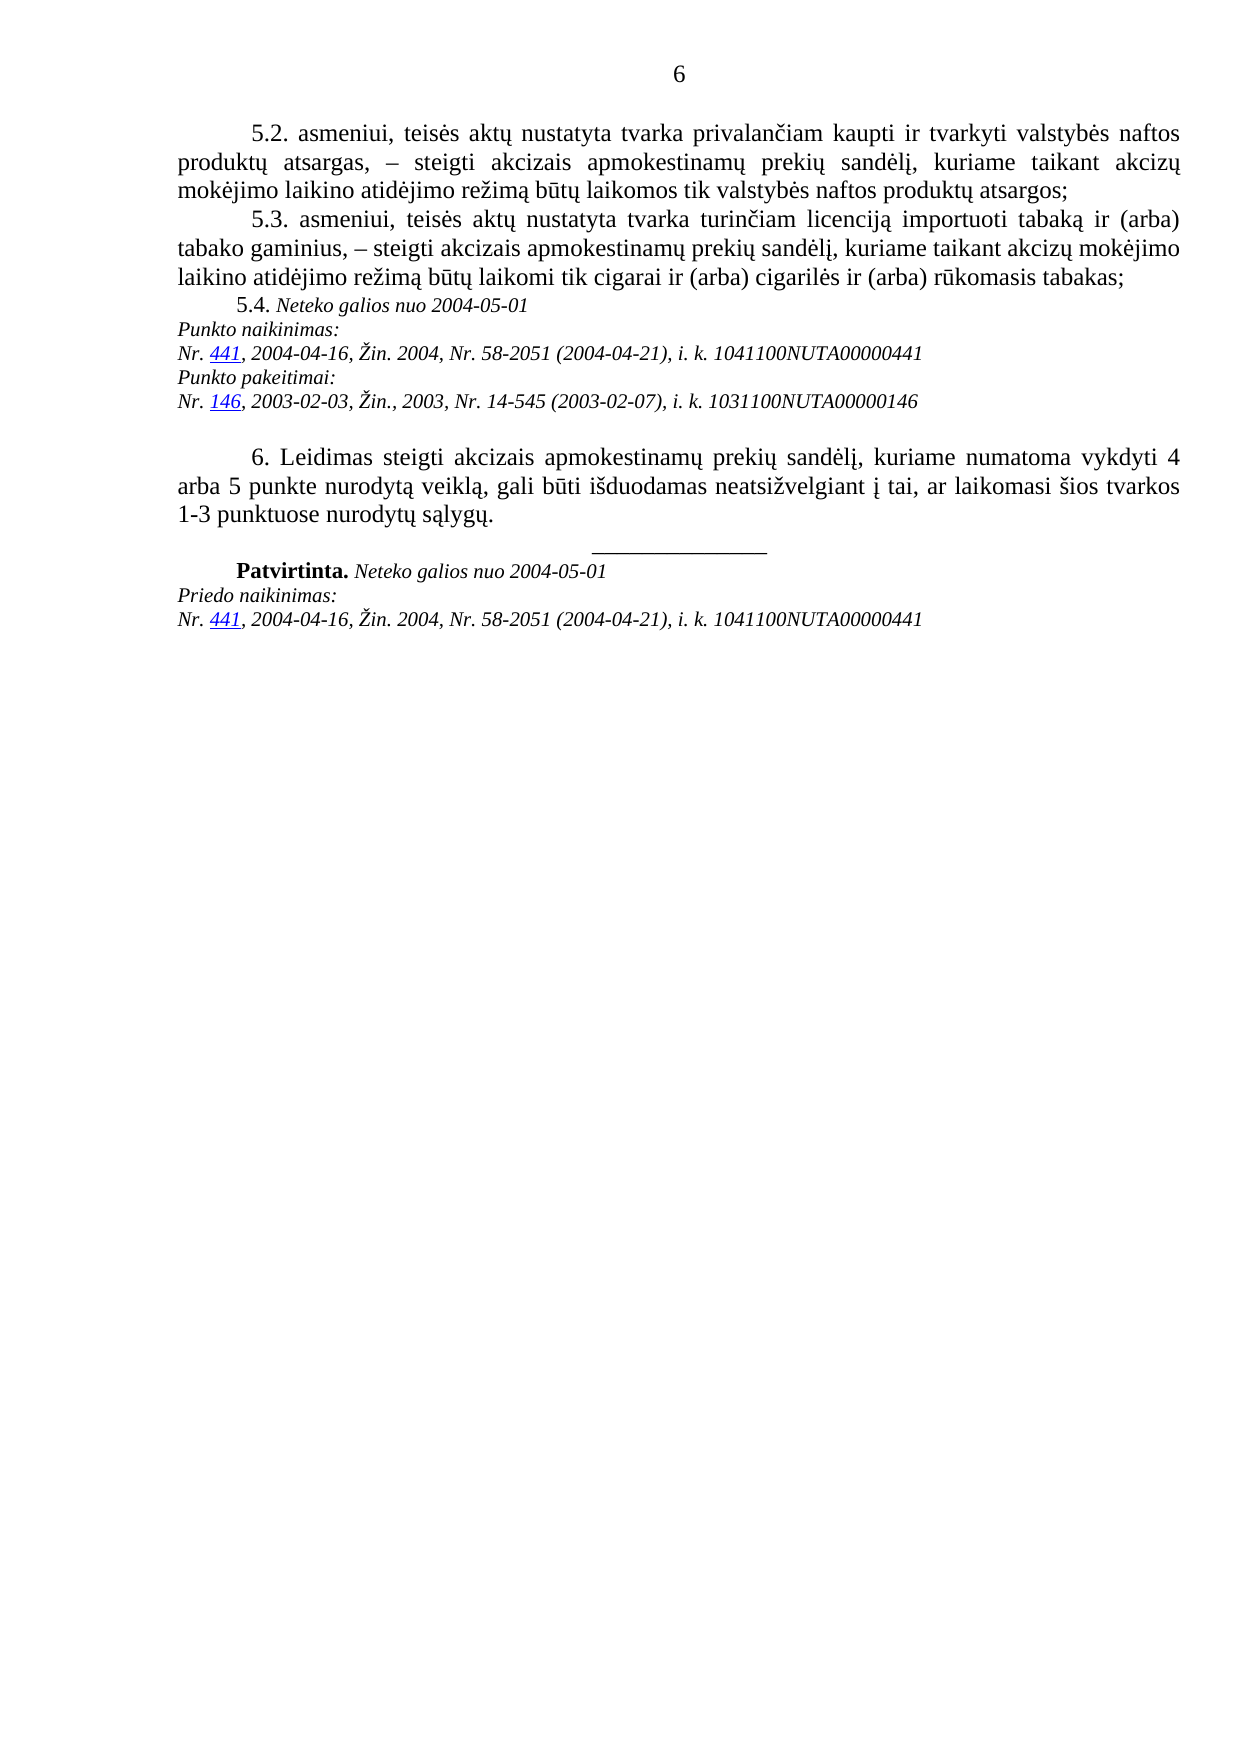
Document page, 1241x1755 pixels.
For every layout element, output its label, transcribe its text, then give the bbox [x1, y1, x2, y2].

text Nr. 441, 2004-04-16, Žin. 2004, Nr. 58-2051 (2004-04-21), i. k. 1041100NUTA00000441 [177, 607, 1181, 631]
text 5.2. asmeniui, teisės aktų nustatyta tvarka privalančiam kaupti ir tvarkyti valstybės naftos produktų atsargas, – steigti akcizais apmokestinamų prekių sandėlį, kuriame taikant akcizų mokėjimo laikino atidėjimo režimą būtų laikomos tik valstybės naftos produktų atsargos; [177, 118, 1181, 204]
text Nr. 441, 2004-04-16, Žin. 2004, Nr. 58-2051 (2004-04-21), i. k. 1041100NUTA00000441 [177, 341, 1181, 365]
text Nr. 146, 2003-02-03, Žin., 2003, Nr. 14-545 (2003-02-07), i. k. 1031100NUTA00000146 [177, 389, 1181, 413]
text Patvirtinta. Neteko galios nuo 2004-05-01 [177, 557, 1181, 583]
text Punkto naikinimas: [177, 317, 1181, 341]
text Priedo naikinimas: [177, 583, 1181, 607]
text ______________ [177, 528, 1181, 557]
text 6. Leidimas steigti akcizais apmokestinamų prekių sandėlį, kuriame numatoma vykdyti 4 arba 5 punkte nurodytą veiklą, gali būti išduodamas neatsižvelgiant į tai, ar laikomasi šios tvarkos 1-3 punktuose nurodytų sąlygų. [177, 442, 1181, 528]
text 5.3. asmeniui, teisės aktų nustatyta tvarka turinčiam licenciją importuoti tabaką ir (arba) tabako gaminius, – steigti akcizais apmokestinamų prekių sandėlį, kuriame taikant akcizų mokėjimo laikino atidėjimo režimą būtų laikomi tik cigarai ir (arba) cigarilės ir (arba) rūkomasis tabakas; [177, 204, 1181, 291]
text Punkto pakeitimai: [177, 365, 1181, 389]
text 5.4. Neteko galios nuo 2004-05-01 [177, 291, 1181, 317]
